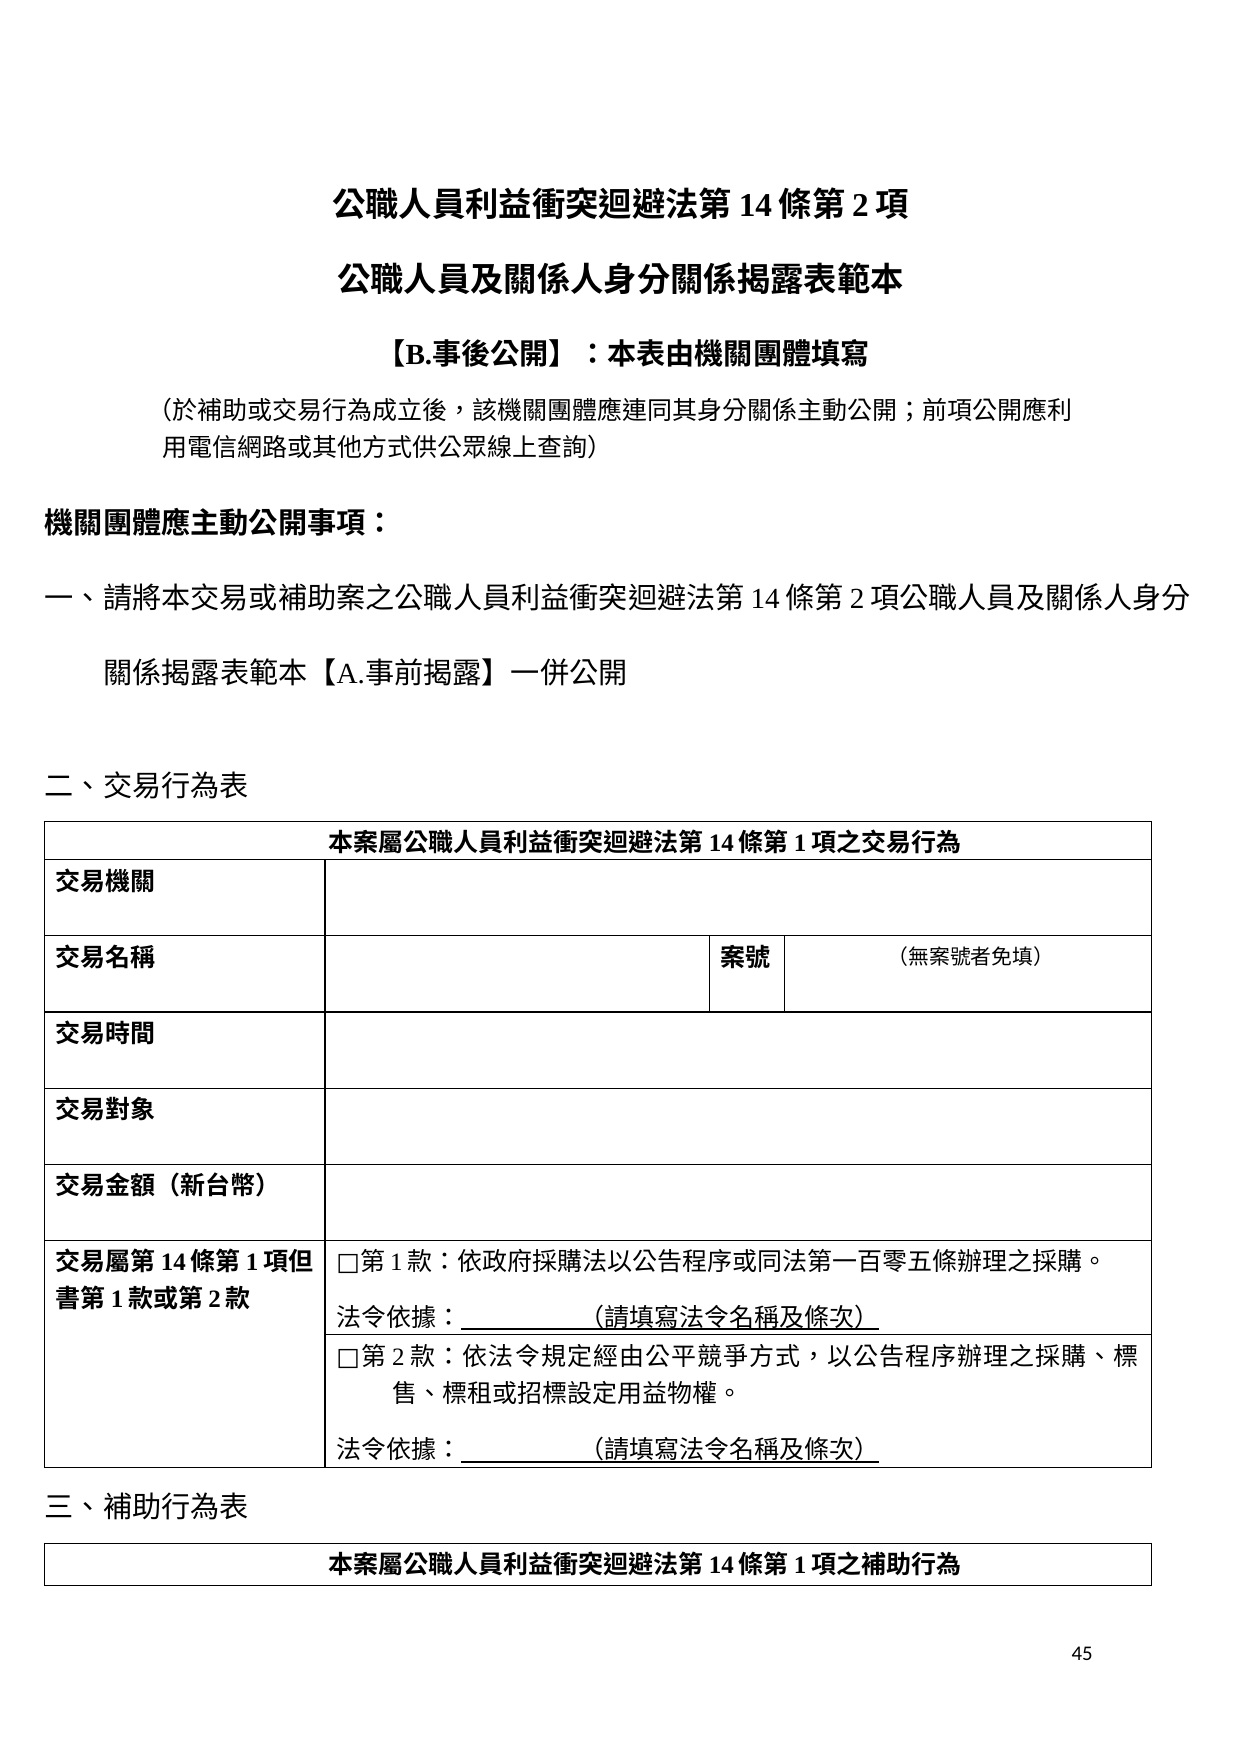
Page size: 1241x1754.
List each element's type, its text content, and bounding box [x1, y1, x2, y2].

table_cell [326, 1165, 1151, 1239]
text 三、補助行為表 [44, 1468, 1186, 1543]
table_cell 交易時間 [45, 1013, 324, 1087]
text 二、交易行為表 [44, 746, 1201, 821]
table_cell [326, 1013, 1151, 1087]
table_cell 案號 [710, 936, 784, 1011]
table_cell 交易金額（新台幣） [45, 1165, 324, 1239]
text 機關團體應主動公開事項： [44, 483, 1201, 558]
table_header 本案屬公職人員利益衝突迴避法第14條第1項之交易行為 [45, 822, 1151, 859]
table_cell 交易名稱 [45, 936, 324, 1011]
table_cell 交易屬第14條第1項但書第1款或第2款 [45, 1241, 324, 1467]
text 一、請將本交易或補助案之公職人員利益衝突迴避法第14條第2項公職人員及關係人身分關係揭露表範本【A.事前揭露】一併公開 [44, 558, 1201, 708]
table_cell [326, 1089, 1151, 1163]
table_cell □第1款：依政府採購法以公告程序或同法第一百零五條辦理之採購。 法令依據： （請填寫法令名稱及條次） [326, 1241, 1151, 1334]
table_cell 交易機關 [45, 860, 324, 935]
table_header 本案屬公職人員利益衝突迴避法第14條第1項之補助行為 [45, 1544, 1151, 1585]
text 公職人員利益衝突迴避法第14條第2項 [148, 164, 1092, 239]
text 公職人員及關係人身分關係揭露表範本 [148, 239, 1092, 314]
table_cell （無案號者免填） [785, 936, 1151, 1011]
table_cell 交易對象 [45, 1089, 324, 1163]
table_cell □第2款：依法令規定經由公平競爭方式，以公告程序辦理之採購、標售、標租或招標設定用益物權。 法令依據： （請填寫法令名稱及條次） [326, 1335, 1151, 1467]
table_cell [326, 860, 1151, 935]
table_cell [326, 936, 709, 1011]
text （於補助或交易行為成立後，該機關團體應連同其身分關係主動公開；前項公開應利用電信網路或其他方式供公眾線上查詢） [148, 389, 1093, 464]
text 【B.事後公開】：本表由機關團體填寫 [44, 314, 1201, 389]
